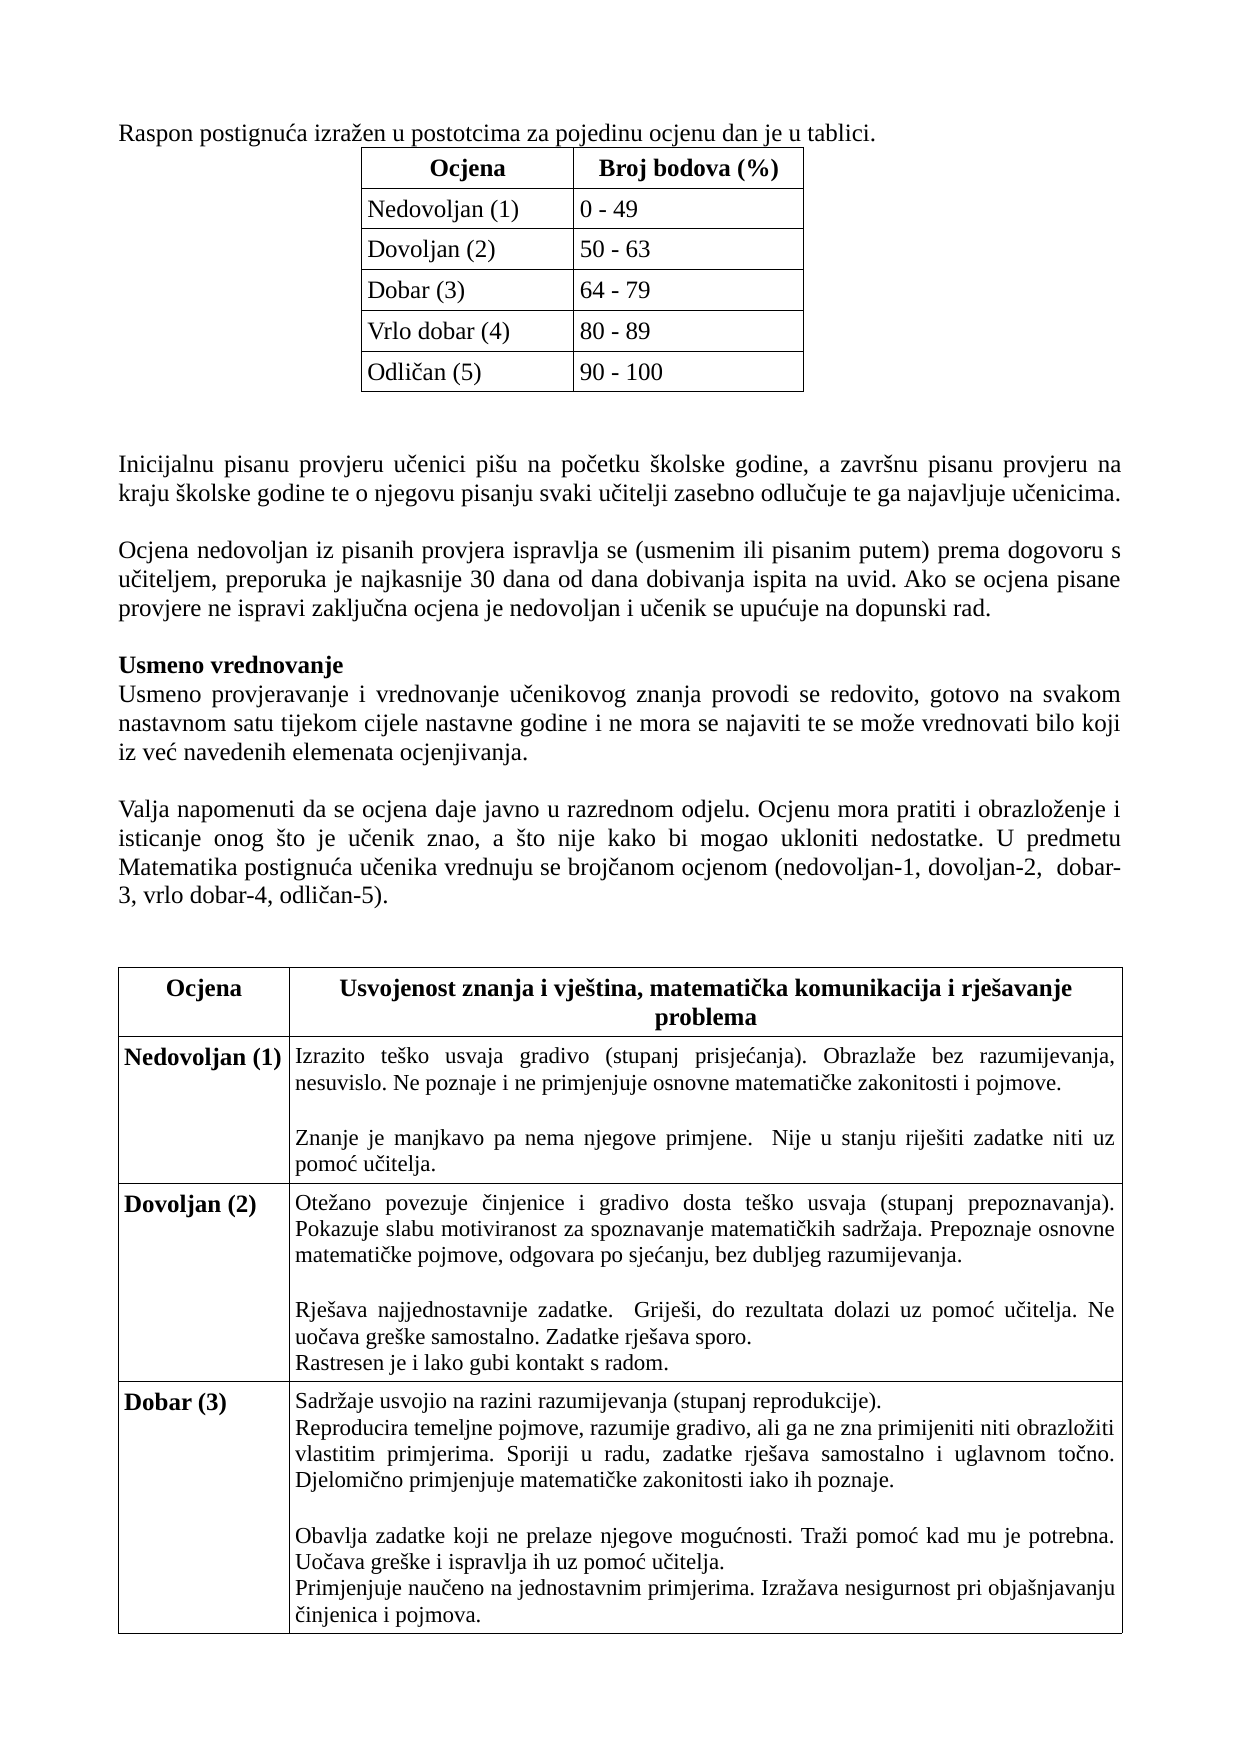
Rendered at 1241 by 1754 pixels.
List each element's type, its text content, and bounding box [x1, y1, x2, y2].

table_cell 64 - 79 [574, 270, 803, 310]
table_cell Nedovoljan (1) [362, 189, 573, 228]
table_header Usvojenost znanja i vještina, matematička komunikacija i rješavanje problema [290, 968, 1122, 1036]
table_cell Vrlo dobar (4) [362, 311, 573, 351]
table_cell 0 - 49 [574, 189, 803, 228]
table_header Ocjena [119, 968, 289, 1036]
text Valja napomenuti da se ocjena daje javno u razrednom odjelu. Ocjenu mora pratiti i obrazloženje i isticanje onog što je učenik znao, a što nije kako bi mogao ukloniti nedostatke. U predmetu Matematika postignuća učenika vrednuju se brojčanom ocjenom (nedovoljan-1, dovoljan-2, dobar-3, vrlo dobar-4, odličan-5). [118, 794, 1122, 909]
text Raspon postignuća izražen u postotcima za pojedinu ocjenu dan je u tablici. [118, 118, 1122, 147]
table_cell 50 - 63 [574, 229, 803, 269]
text Usmeno vrednovanje [118, 651, 1122, 679]
table_cell 80 - 89 [574, 311, 803, 351]
table_cell Nedovoljan (1) [119, 1037, 289, 1182]
table_cell 90 - 100 [574, 352, 803, 391]
table_header Ocjena [362, 148, 573, 188]
text Inicijalnu pisanu provjeru učenici pišu na početku školske godine, a završnu pisanu provjeru na kraju školske godine te o njegovu pisanju svaki učitelji zasebno odlučuje te ga najavljuje učenicima. [118, 449, 1122, 507]
table_cell Odličan (5) [362, 352, 573, 391]
table_cell Sadržaje usvojio na razini razumijevanja (stupanj reprodukcije). Reproducira temeljne pojmove, razumije gradivo, ali ga ne zna primijeniti niti obrazložiti vlastitim primjerima. Sporiji u radu, zadatke rješava samostalno i uglavnom točno. Djelomično primjenjuje matematičke zakonitosti iako ih poznaje. Obavlja zadatke koji ne prelaze njegove mogućnosti. Traži pomoć kad mu je potrebna. Uočava greške i ispravlja ih uz pomoć učitelja. Primjenjuje naučeno na jednostavnim primjerima. Izražava nesigurnost pri objašnjavanju činjenica i pojmova. [290, 1382, 1122, 1633]
table_cell Dovoljan (2) [362, 229, 573, 269]
table_cell Izrazito teško usvaja gradivo (stupanj prisjećanja). Obrazlaže bez razumijevanja, nesuvislo. Ne poznaje i ne primjenjuje osnovne matematičke zakonitosti i pojmove. Znanje je manjkavo pa nema njegove primjene. Nije u stanju riješiti zadatke niti uz pomoć učitelja. [290, 1037, 1122, 1182]
table_cell Dovoljan (2) [119, 1184, 289, 1381]
text Usmeno provjeravanje i vrednovanje učenikovog znanja provodi se redovito, gotovo na svakom nastavnom satu tijekom cijele nastavne godine i ne mora se najaviti te se može vrednovati bilo koji iz već navedenih elemenata ocjenjivanja. [118, 679, 1122, 766]
text Ocjena nedovoljan iz pisanih provjera ispravlja se (usmenim ili pisanim putem) prema dogovoru s učiteljem, preporuka je najkasnije 30 dana od dana dobivanja ispita na uvid. Ako se ocjena pisane provjere ne ispravi zaključna ocjena je nedovoljan i učenik se upućuje na dopunski rad. [118, 536, 1122, 622]
table_header Broj bodova (%) [574, 148, 803, 188]
table_cell Dobar (3) [119, 1382, 289, 1633]
table_cell Dobar (3) [362, 270, 573, 310]
table_cell Otežano povezuje činjenice i gradivo dosta teško usvaja (stupanj prepoznavanja). Pokazuje slabu motiviranost za spoznavanje matematičkih sadržaja. Prepoznaje osnovne matematičke pojmove, odgovara po sjećanju, bez dubljeg razumijevanja. Rješava najjednostavnije zadatke. Griješi, do rezultata dolazi uz pomoć učitelja. Ne uočava greške samostalno. Zadatke rješava sporo. Rastresen je i lako gubi kontakt s radom. [290, 1184, 1122, 1381]
